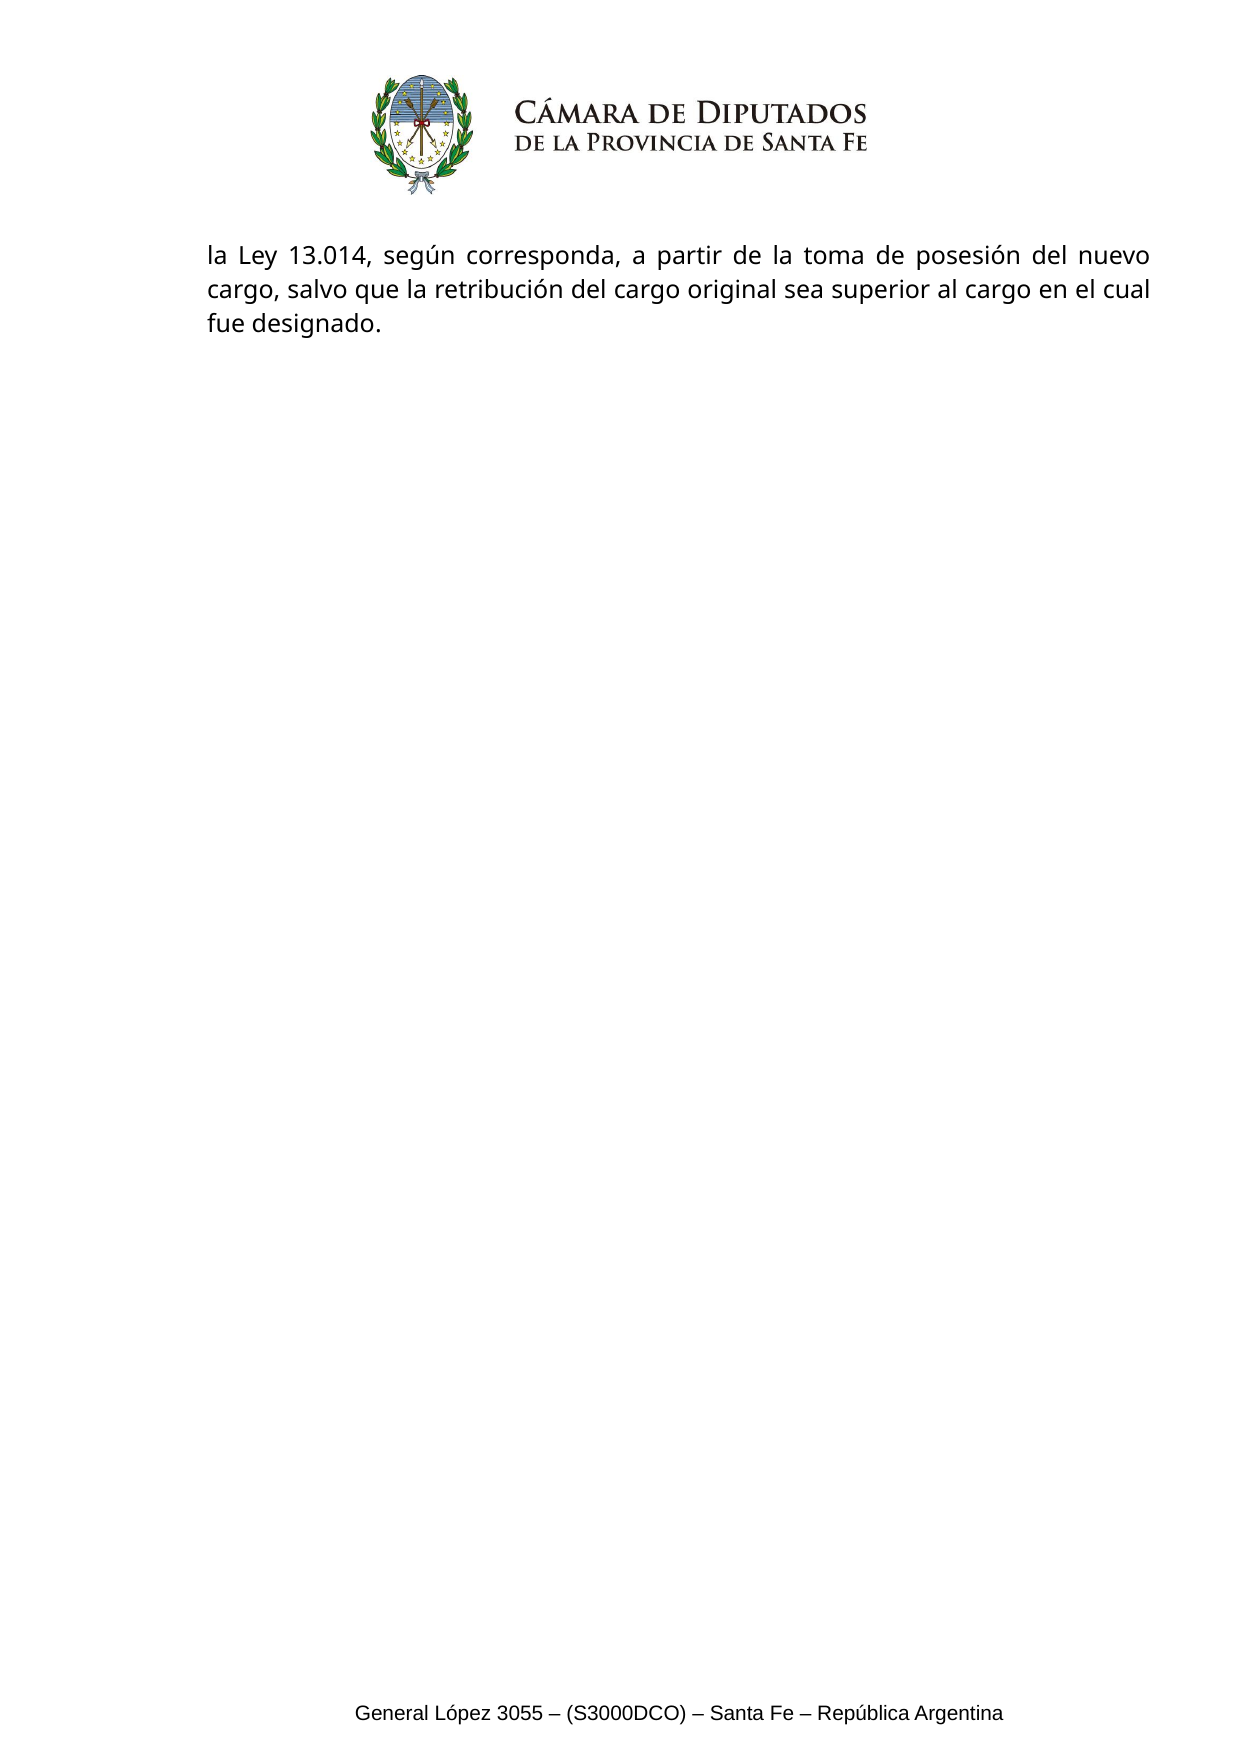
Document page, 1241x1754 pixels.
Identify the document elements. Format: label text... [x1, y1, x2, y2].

picture [370, 75, 867, 199]
text la Ley 13.014, según corresponda, a partir de la toma de posesión del nuevo cargo, salvo que la retribución del cargo original sea superior al cargo en el cual fue designado. [207, 238, 1152, 340]
